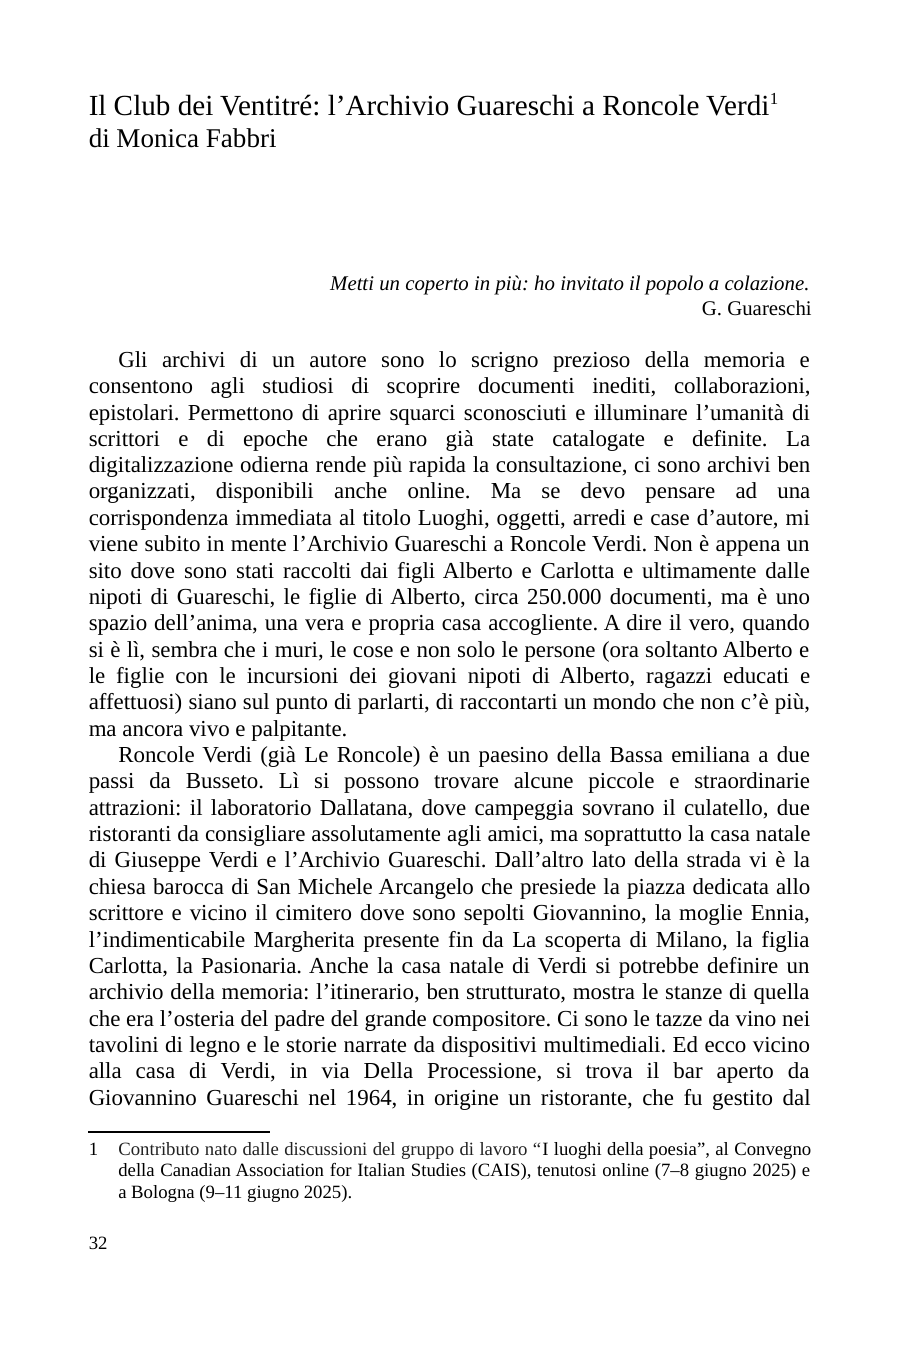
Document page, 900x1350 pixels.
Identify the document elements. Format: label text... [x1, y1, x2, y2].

text Gli archivi di un autore sono lo scrigno prezioso della memoria e consentono agli studiosi di scoprire documenti inediti, collaborazioni, epistolari. Permettono di aprire squarci sconosciuti e illuminare l’umanità di scrittori e di epoche che erano già state catalogate e definite. La digitalizzazione odierna rende più rapida la consultazione, ci sono archivi ben organizzati, disponibili anche online. Ma se devo pensare ad una corrispondenza immediata al titolo Luoghi, oggetti, arredi e case d’autore, mi viene subito in mente l’Archivio Guareschi a Roncole Verdi. Non è appena un sito dove sono stati raccolti dai figli Alberto e Carlotta e ultimamente dalle nipoti di Guareschi, le figlie di Alberto, circa 250.000 documenti, ma è uno spazio dell’anima, una vera e propria casa accogliente. A dire il vero, quando si è lì, sembra che i muri, le cose e non solo le persone (ora soltanto Alberto e le figlie con le incursioni dei giovani nipoti di Alberto, ragazzi educati e affettuosi) siano sul punto di parlarti, di raccontarti un mondo che non c’è più, ma ancora vivo e palpitante. [88, 346, 811, 741]
text G. Guareschi [88, 295, 811, 319]
text Roncole Verdi (già Le Roncole) è un paesino della Bassa emiliana a due passi da Busseto. Lì si possono trovare alcune piccole e straordinarie attrazioni: il laboratorio Dallatana, dove campeggia sovrano il culatello, due ristoranti da consigliare assolutamente agli amici, ma soprattutto la casa natale di Giuseppe Verdi e l’Archivio Guareschi. Dall’altro lato della strada vi è la chiesa barocca di San Michele Arcangelo che presiede la piazza dedicata allo scrittore e vicino il cimitero dove sono sepolti Giovannino, la moglie Ennia, l’indimenticabile Margherita presente fin da La scoperta di Milano, la figlia Carlotta, la Pasionaria. Anche la casa natale di Verdi si potrebbe definire un archivio della memoria: l’itinerario, ben strutturato, mostra le stanze di quella che era l’osteria del padre del grande compositore. Ci sono le tazze da vino nei tavolini di legno e le storie narrate da dispositivi multimediali. Ed ecco vicino alla casa di Verdi, in via Della Processione, si trova il bar aperto da Giovannino Guareschi nel 1964, in origine un ristorante, che fu gestito dal [88, 741, 811, 1110]
subtitle Il Club dei Ventitré: l’Archivio Guareschi a Roncole Verdi di Monica Fabbri [88, 88, 811, 153]
text Contributo nato dalle discussioni del gruppo di lavoro “I luoghi della poesia”, al Convegno della Canadian Association for Italian Studies (CAIS), tenutosi online (7–8 giugno 2025) e a Bologna (9–11 giugno 2025). [88, 1138, 811, 1202]
text Metti un coperto in più: ho invitato il popolo a colazione. [88, 271, 811, 295]
